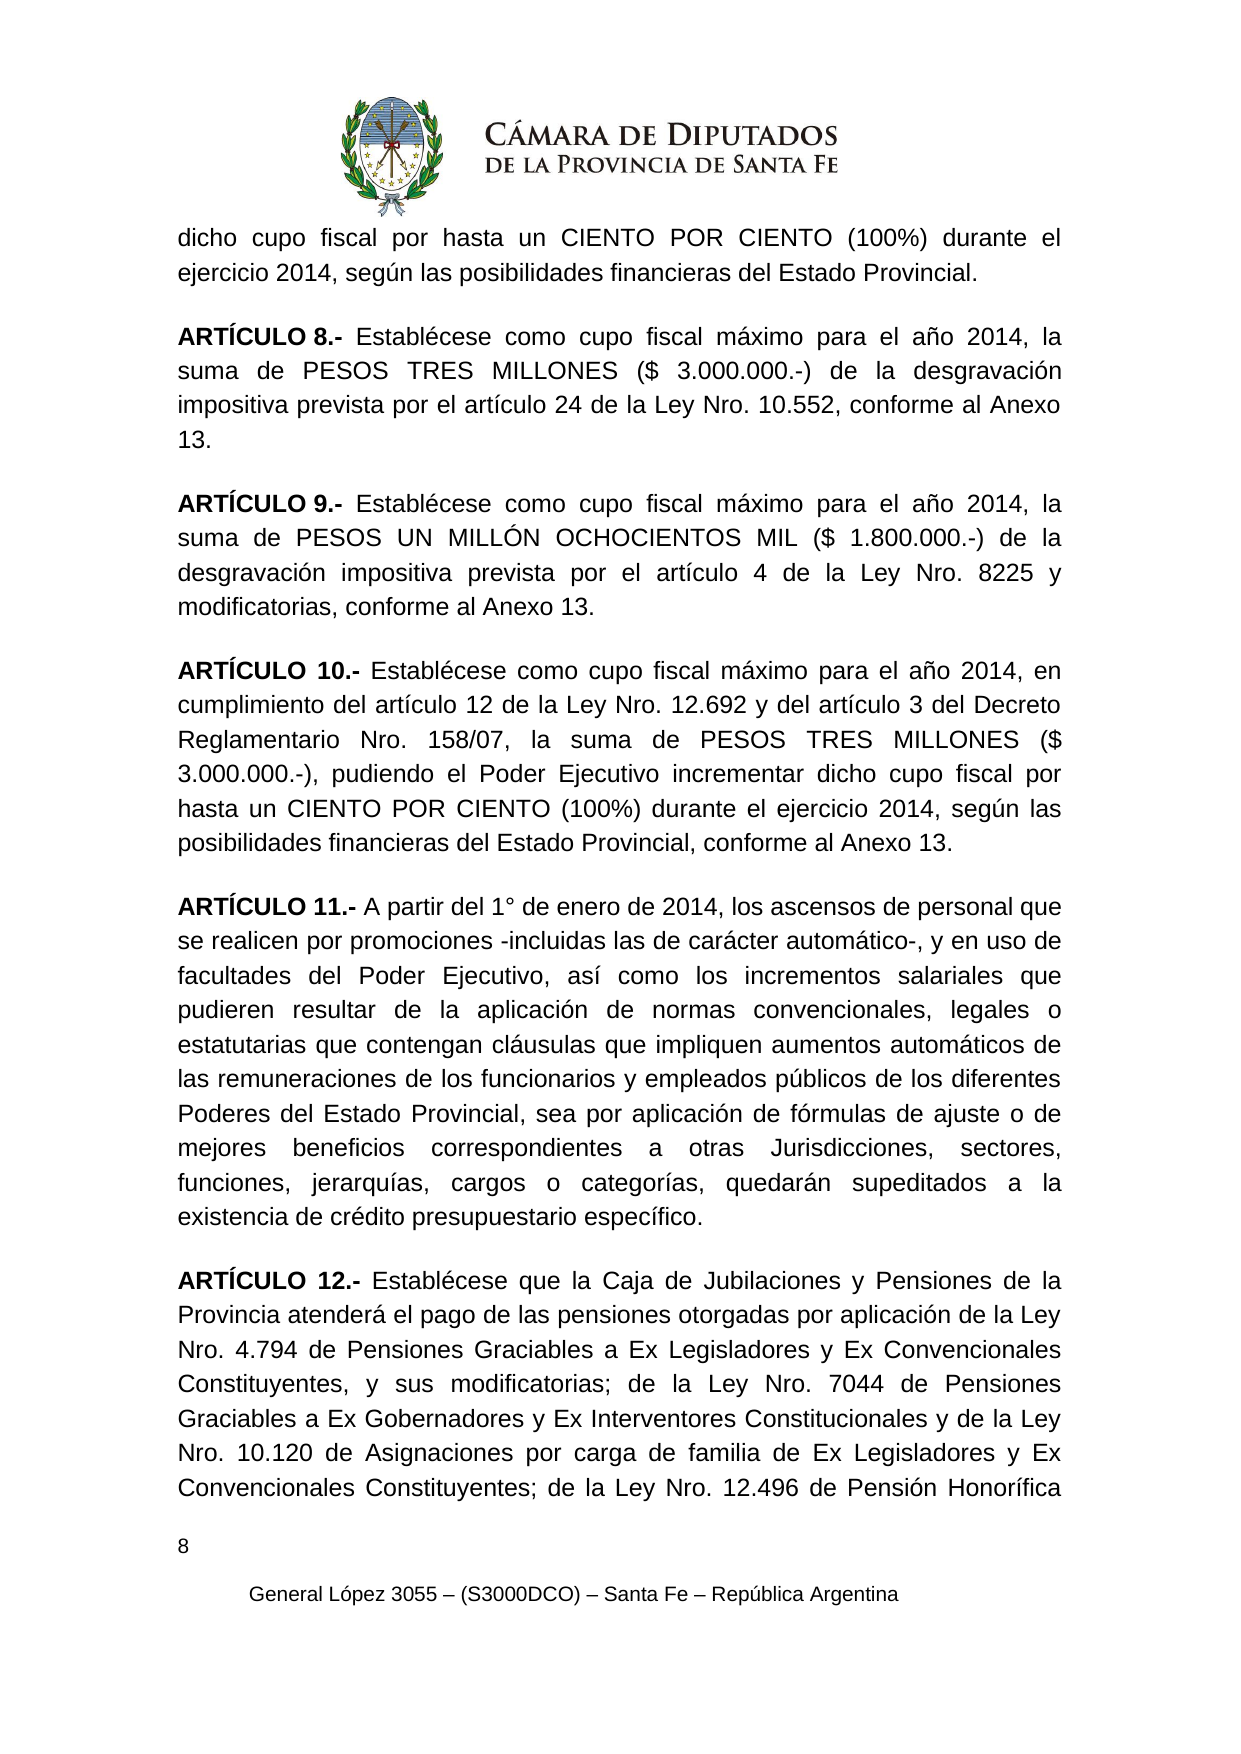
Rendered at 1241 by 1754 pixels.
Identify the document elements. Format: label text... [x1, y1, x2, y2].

text ARTÍCULO 10.- Establécese como cupo fiscal máximo para el año 2014, en cumplimiento del artículo 12 de la Ley Nro. 12.692 y del artículo 3 del Decreto Reglamentario Nro. 158/07, la suma de PESOS TRES MILLONES ($ 3.000.000.-), pudiendo el Poder Ejecutivo incrementar dicho cupo fiscal por hasta un CIENTO POR CIENTO (100%) durante el ejercicio 2014, según las posibilidades financieras del Estado Provincial, conforme al Anexo 13. [177, 656, 1063, 857]
text ARTÍCULO 12.- Establécese que la Caja de Jubilaciones y Pensiones de la Provincia atenderá el pago de las pensiones otorgadas por aplicación de la Ley Nro. 4.794 de Pensiones Graciables a Ex Legisladores y Ex Convencionales Constituyentes, y sus modificatorias; de la Ley Nro. 7044 de Pensiones Graciables a Ex Gobernadores y Ex Interventores Constitucionales y de la Ley Nro. 10.120 de Asignaciones por carga de familia de Ex Legisladores y Ex Convencionales Constituyentes; de la Ley Nro. 12.496 de Pensión Honorífica [177, 1266, 1063, 1501]
text ARTÍCULO 11.- A partir del 1° de enero de 2014, los ascensos de personal que se realicen por promociones -incluidas las de carácter automático-, y en uso de facultades del Poder Ejecutivo, así como los incrementos salariales que pudieren resultar de la aplicación de normas convencionales, legales o estatutarias que contengan cláusulas que impliquen aumentos automáticos de las remuneraciones de los funcionarios y empleados públicos de los diferentes Poderes del Estado Provincial, sea por aplicación de fórmulas de ajuste o de mejores beneficios correspondientes a otras Jurisdicciones, sectores, funciones, jerarquías, cargos o categorías, quedarán supeditados a la existencia de crédito presupuestario específico. [177, 892, 1063, 1231]
picture [340, 97, 838, 221]
text ARTÍCULO 8.- Establécese como cupo fiscal máximo para el año 2014, la suma de PESOS TRES MILLONES ($ 3.000.000.-) de la desgravación impositiva prevista por el artículo 24 de la Ley Nro. 10.552, conforme al Anexo 13. [177, 322, 1063, 454]
text ARTÍCULO 9.- Establécese como cupo fiscal máximo para el año 2014, la suma de PESOS UN MILLÓN OCHOCIENTOS MIL ($ 1.800.000.-) de la desgravación impositiva prevista por el artículo 4 de la Ley Nro. 8225 y modificatorias, conforme al Anexo 13. [177, 489, 1063, 621]
text dicho cupo fiscal por hasta un CIENTO POR CIENTO (100%) durante el ejercicio 2014, según las posibilidades financieras del Estado Provincial. [177, 223, 1063, 287]
